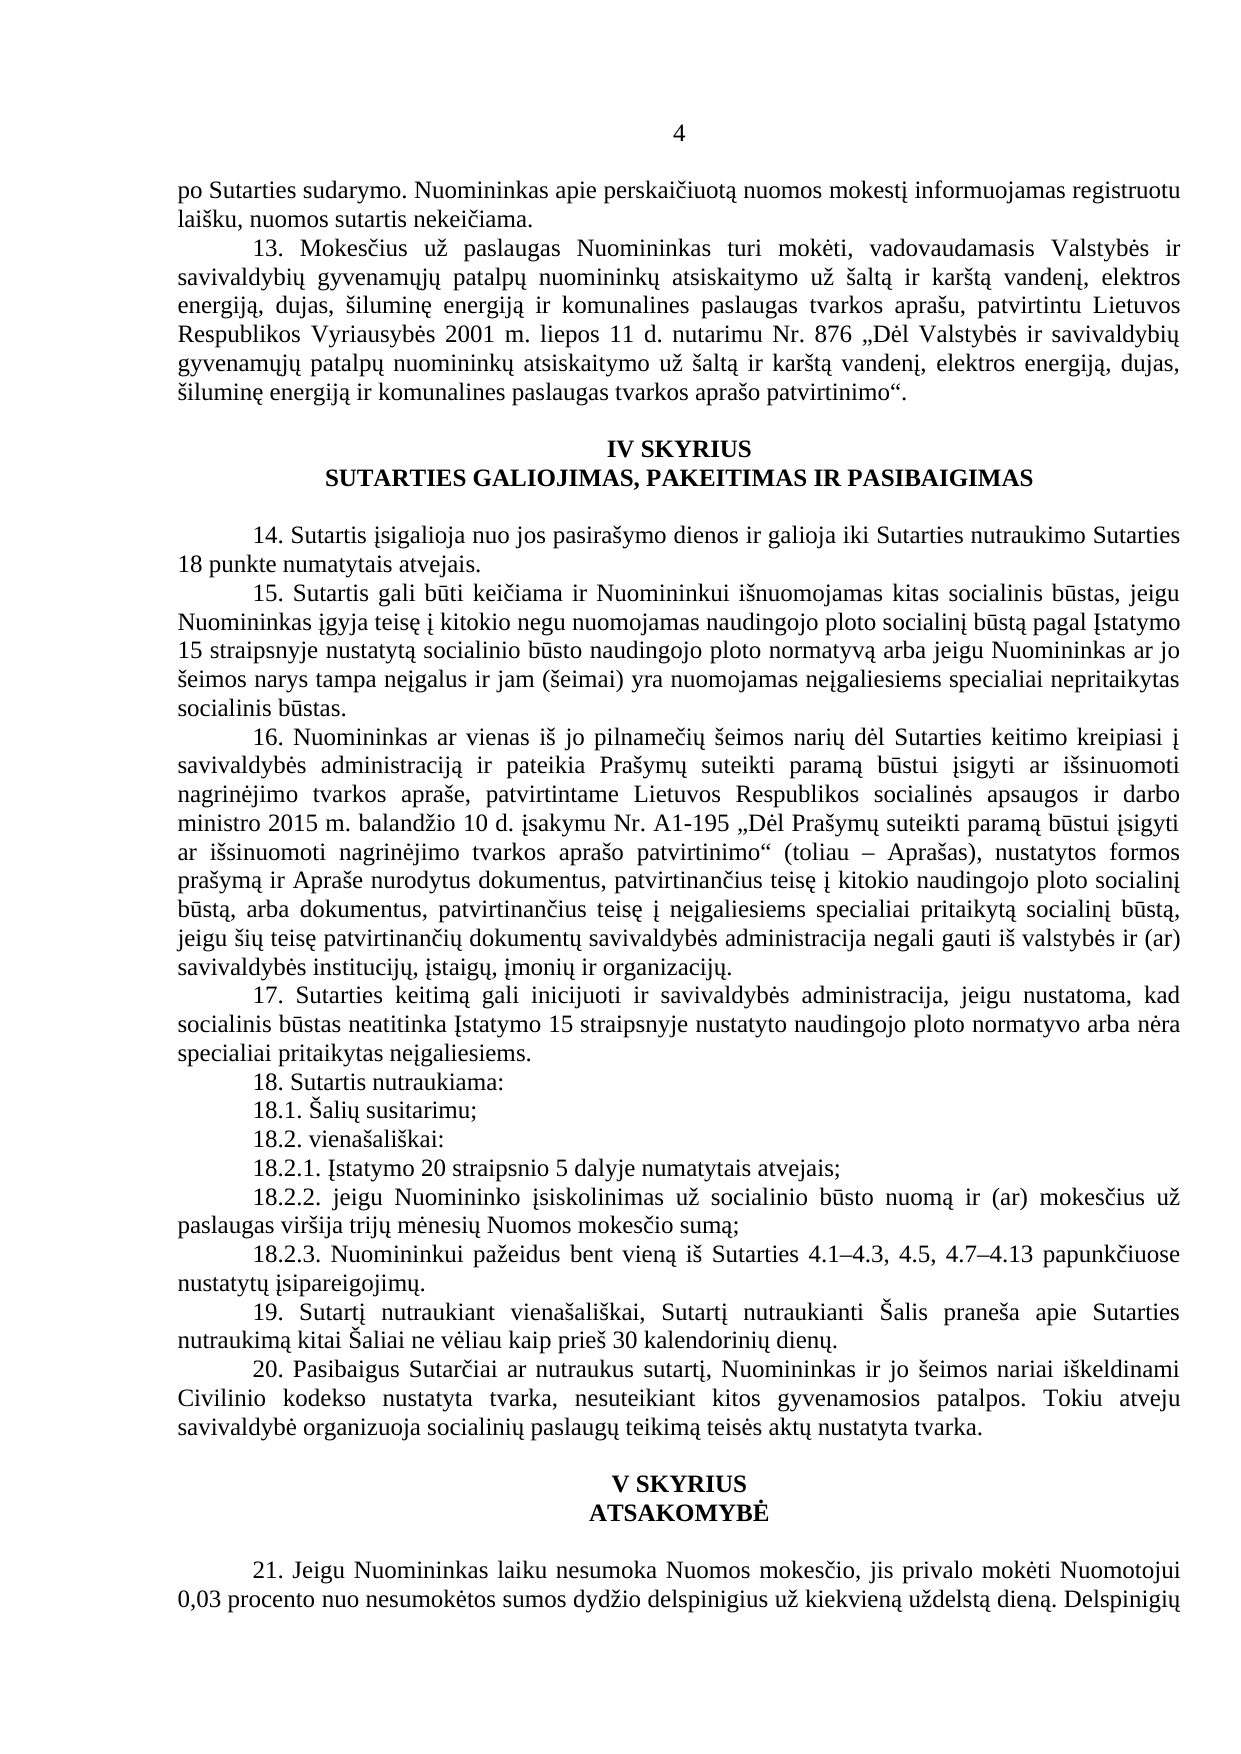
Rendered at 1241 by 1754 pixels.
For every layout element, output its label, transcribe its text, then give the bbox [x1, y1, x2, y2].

text 14. Sutartis įsigalioja nuo jos pasirašymo dienos ir galioja iki Sutarties nutraukimo Sutarties 18 punkte numatytais atvejais. [177, 521, 1181, 578]
text 18. Sutartis nutraukiama: [177, 1067, 1181, 1096]
text 18.2.1. Įstatymo 20 straipsnio 5 dalyje numatytais atvejais; [177, 1153, 1181, 1182]
text 20. Pasibaigus Sutarčiai ar nutraukus sutartį, Nuomininkas ir jo šeimos nariai iškeldinami Civilinio kodekso nustatyta tvarka, nesuteikiant kitos gyvenamosios patalpos. Tokiu atveju savivaldybė organizuoja socialinių paslaugų teikimą teisės aktų nustatyta tvarka. [177, 1354, 1181, 1441]
text SUTARTIES GALIOJIMAS, PAKEITIMAS IR PASIBAIGIMAS [177, 463, 1181, 492]
text 19. Sutartį nutraukiant vienašališkai, Sutartį nutraukianti Šalis praneša apie Sutarties nutraukimą kitai Šaliai ne vėliau kaip prieš 30 kalendorinių dienų. [177, 1297, 1181, 1354]
text po Sutarties sudarymo. Nuomininkas apie perskaičiuotą nuomos mokestį informuojamas registruotu laišku, nuomos sutartis nekeičiama. [177, 176, 1181, 233]
text V SKYRIUS [177, 1469, 1181, 1498]
text 18.2.2. jeigu Nuomininko įsiskolinimas už socialinio būsto nuomą ir (ar) mokesčius už paslaugas viršija trijų mėnesių Nuomos mokesčio sumą; [177, 1182, 1181, 1239]
text 18.2. vienašališkai: [177, 1124, 1181, 1153]
text 18.1. Šalių susitarimu; [177, 1096, 1181, 1124]
text 16. Nuomininkas ar vienas iš jo pilnamečių šeimos narių dėl Sutarties keitimo kreipiasi į savivaldybės administraciją ir pateikia Prašymų suteikti paramą būstui įsigyti ar išsinuomoti nagrinėjimo tvarkos apraše, patvirtintame Lietuvos Respublikos socialinės apsaugos ir darbo ministro 2015 m. balandžio 10 d. įsakymu Nr. A1-195 „Dėl Prašymų suteikti paramą būstui įsigyti ar išsinuomoti nagrinėjimo tvarkos aprašo patvirtinimo“ (toliau – Aprašas), nustatytos formos prašymą ir Apraše nurodytus dokumentus, patvirtinančius teisę į kitokio naudingojo ploto socialinį būstą, arba dokumentus, patvirtinančius teisę į neįgaliesiems specialiai pritaikytą socialinį būstą, jeigu šių teisę patvirtinančių dokumentų savivaldybės administracija negali gauti iš valstybės ir (ar) savivaldybės institucijų, įstaigų, įmonių ir organizacijų. [177, 722, 1181, 981]
text 15. Sutartis gali būti keičiama ir Nuomininkui išnuomojamas kitas socialinis būstas, jeigu Nuomininkas įgyja teisę į kitokio negu nuomojamas naudingojo ploto socialinį būstą pagal Įstatymo 15 straipsnyje nustatytą socialinio būsto naudingojo ploto normatyvą arba jeigu Nuomininkas ar jo šeimos narys tampa neįgalus ir jam (šeimai) yra nuomojamas neįgaliesiems specialiai nepritaikytas socialinis būstas. [177, 578, 1181, 722]
text 17. Sutarties keitimą gali inicijuoti ir savivaldybės administracija, jeigu nustatoma, kad socialinis būstas neatitinka Įstatymo 15 straipsnyje nustatyto naudingojo ploto normatyvo arba nėra specialiai pritaikytas neįgaliesiems. [177, 981, 1181, 1067]
text 18.2.3. Nuomininkui pažeidus bent vieną iš Sutarties 4.1–4.3, 4.5, 4.7–4.13 papunkčiuose nustatytų įsipareigojimų. [177, 1239, 1181, 1297]
text ATSAKOMYBĖ [177, 1498, 1181, 1527]
text IV SKYRIUS [177, 434, 1181, 463]
text 21. Jeigu Nuomininkas laiku nesumoka Nuomos mokesčio, jis privalo mokėti Nuomotojui 0,03 procento nuo nesumokėtos sumos dydžio delspinigius už kiekvieną uždelstą dieną. Delspinigių [177, 1556, 1181, 1613]
text 13. Mokesčius už paslaugas Nuomininkas turi mokėti, vadovaudamasis Valstybės ir savivaldybių gyvenamųjų patalpų nuomininkų atsiskaitymo už šaltą ir karštą vandenį, elektros energiją, dujas, šiluminę energiją ir komunalines paslaugas tvarkos aprašu, patvirtintu Lietuvos Respublikos Vyriausybės 2001 m. liepos 11 d. nutarimu Nr. 876 „Dėl Valstybės ir savivaldybių gyvenamųjų patalpų nuomininkų atsiskaitymo už šaltą ir karštą vandenį, elektros energiją, dujas, šiluminę energiją ir komunalines paslaugas tvarkos aprašo patvirtinimo“. [177, 233, 1181, 406]
